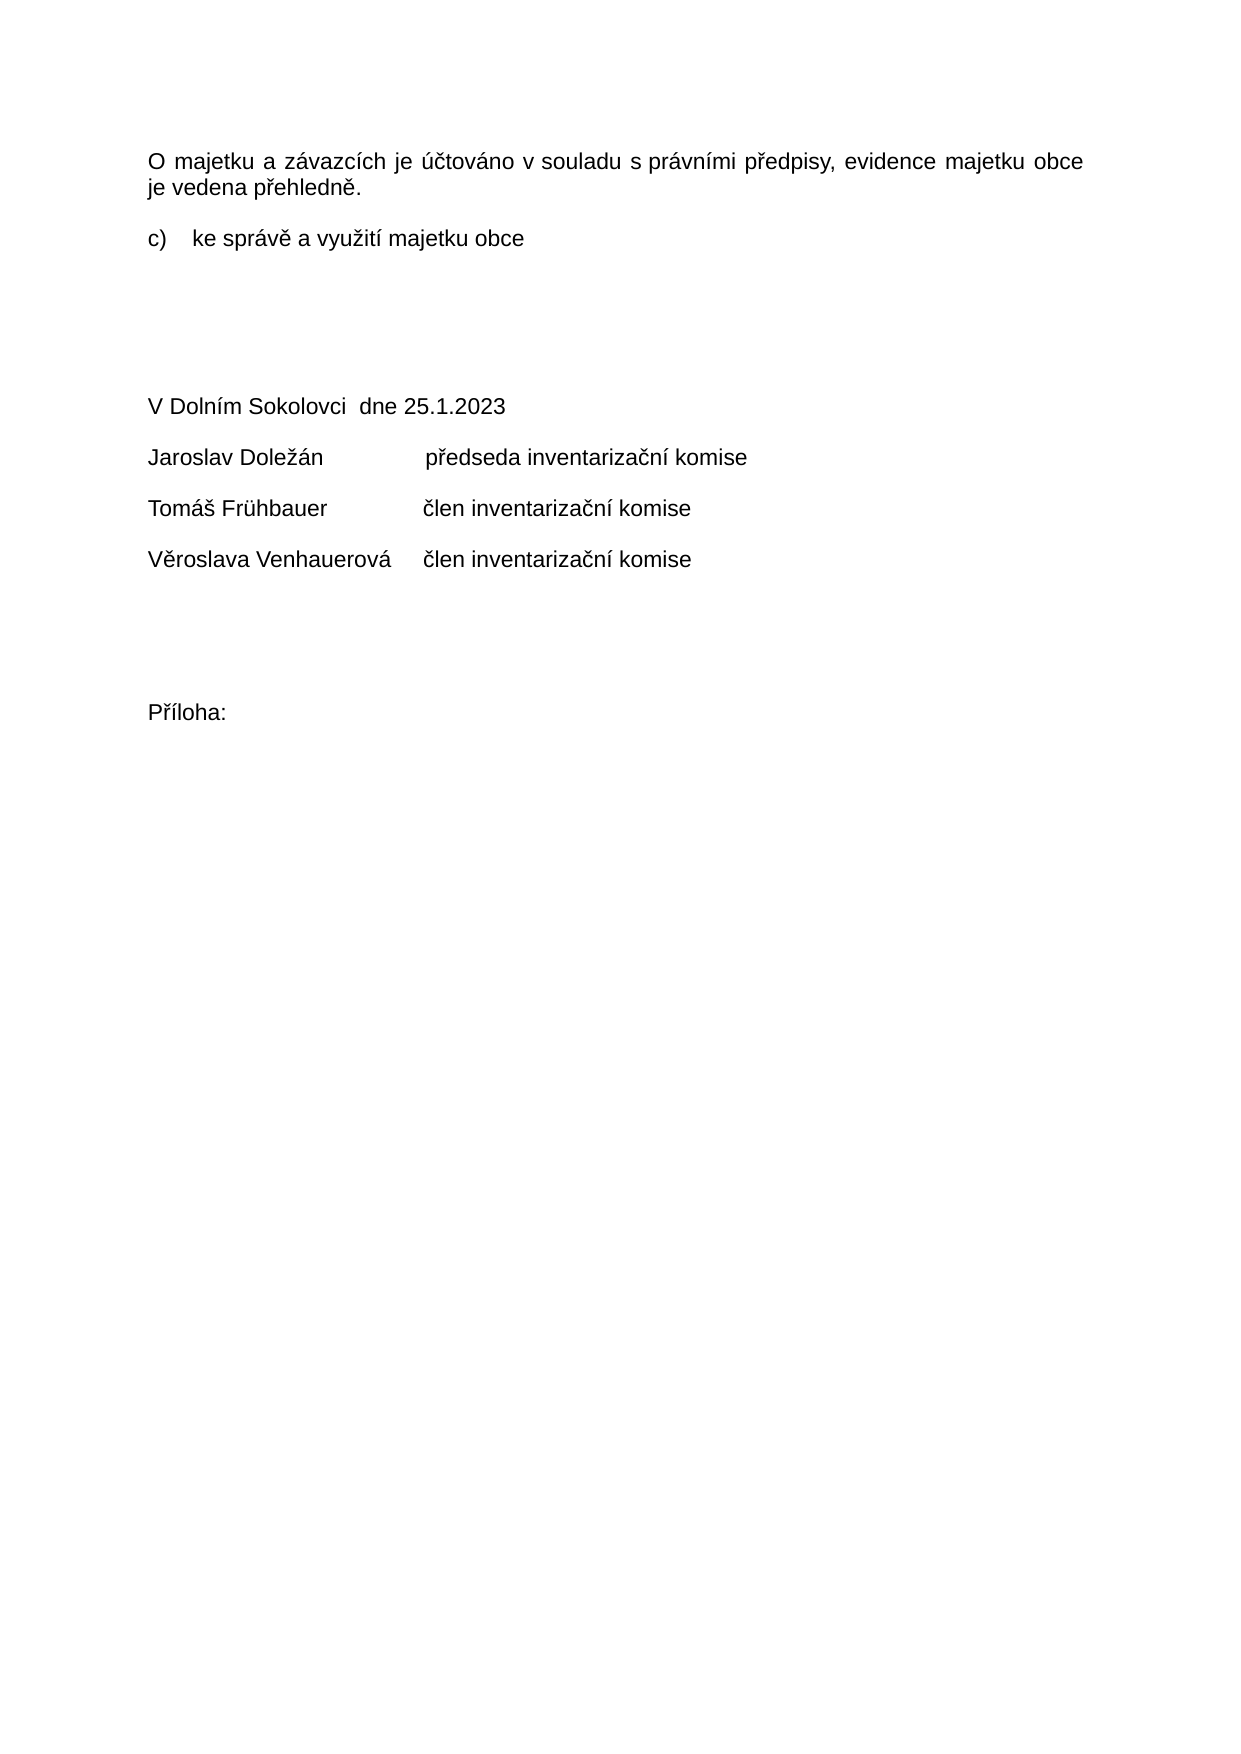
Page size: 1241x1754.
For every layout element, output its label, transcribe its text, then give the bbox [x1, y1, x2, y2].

text Příloha: [148, 698, 1093, 725]
text V Dolním Sokolovci dne 25.1.2023 [148, 393, 1093, 419]
text c) ke správě a využití majetku obce [148, 225, 1093, 252]
text Věroslava Venhauerová člen inventarizační komise [148, 546, 1093, 572]
text Jaroslav Doležán předseda inventarizační komise [148, 444, 1093, 470]
text Tomáš Frühbauer člen inventarizační komise [148, 495, 1093, 521]
text O majetku a závazcích je účtováno v souladu s právními předpisy, evidence majetku obce je vedena přehledně. [148, 148, 1093, 200]
